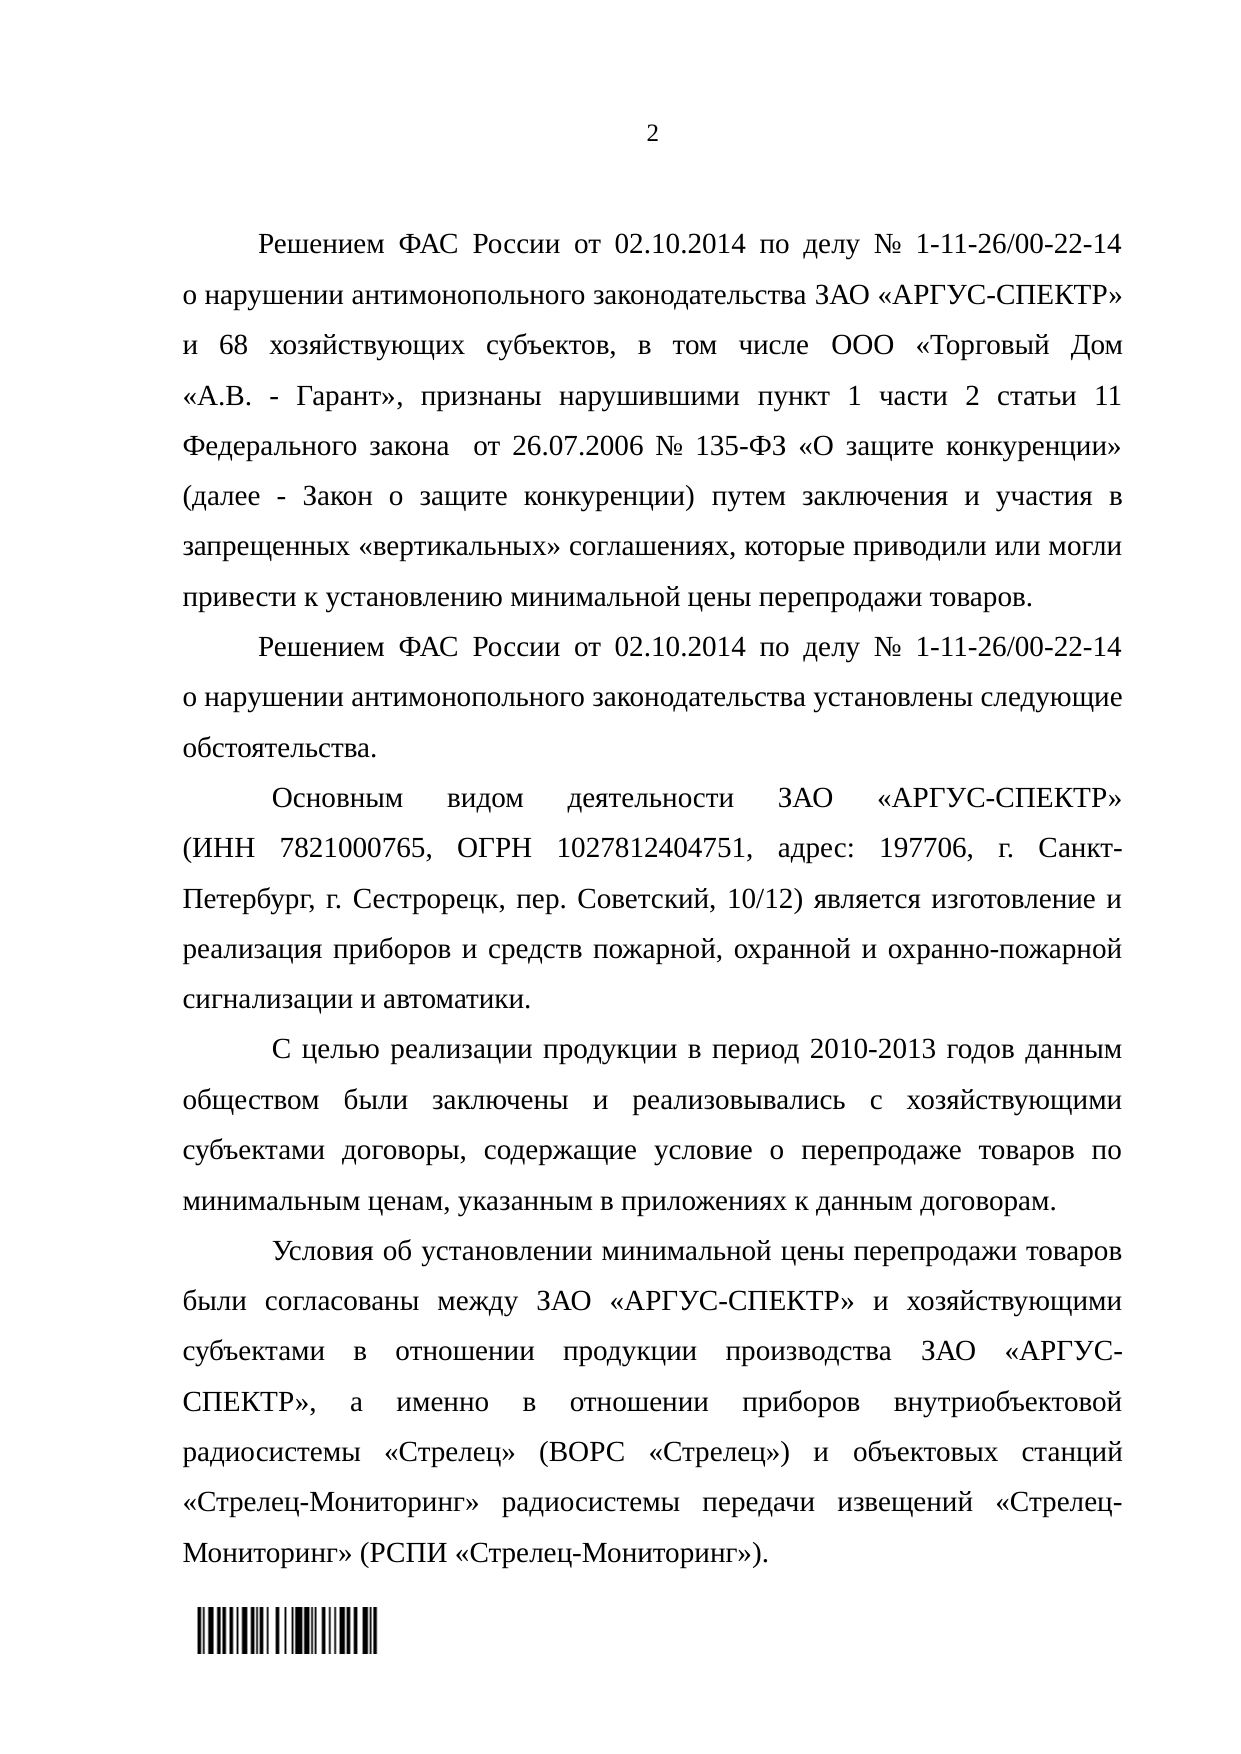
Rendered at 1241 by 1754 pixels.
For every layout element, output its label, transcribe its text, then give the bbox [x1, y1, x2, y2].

text Условия об установлении минимальной цены перепродажи товаров были согласованы между ЗАО «АРГУС-СПЕКТР» и хозяйствующими субъектами в отношении продукции производства ЗАО «АРГУС-СПЕКТР», а именно в отношении приборов внутриобъектовой радиосистемы «Стрелец» (ВОРС «Стрелец») и объектовых станций «Стрелец-Мониторинг» радиосистемы передачи извещений «Стрелец-Мониторинг» (РСПИ «Стрелец-Мониторинг»). [182, 1233, 1123, 1568]
text Решением ФАС России от 02.10.2014 по делу № 1-11-26/00-22-14 о нарушении антимонопольного законодательства установлены следующие обстоятельства. [182, 629, 1123, 763]
text Решением ФАС России от 02.10.2014 по делу № 1-11-26/00-22-14 о нарушении антимонопольного законодательства ЗАО «АРГУС-СПЕКТР» и 68 хозяйствующих субъектов, в том числе ООО «Торговый Дом «А.В. - Гарант», признаны нарушившими пункт 1 части 2 статьи 11 Федерального закона от 26.07.2006 № 135-ФЗ «О защите конкуренции» (далее - Закон о защите конкуренции) путем заключения и участия в запрещенных «вертикальных» соглашениях, которые приводили или могли привести к установлению минимальной цены перепродажи товаров. [182, 227, 1123, 612]
text С целью реализации продукции в период 2010-2013 годов данным обществом были заключены и реализовывались с хозяйствующими субъектами договоры, содержащие условие о перепродаже товаров по минимальным ценам, указанным в приложениях к данным договорам. [182, 1032, 1123, 1216]
picture [182, 1607, 395, 1654]
text Основным видом деятельности ЗАО «АРГУС-СПЕКТР» (ИНН 7821000765, ОГРН 1027812404751, адрес: 197706, г. Санкт-Петербург, г. Сестрорецк, пер. Советский, 10/12) является изготовление и реализация приборов и средств пожарной, охранной и охранно-пожарной сигнализации и автоматики. [182, 780, 1123, 1015]
